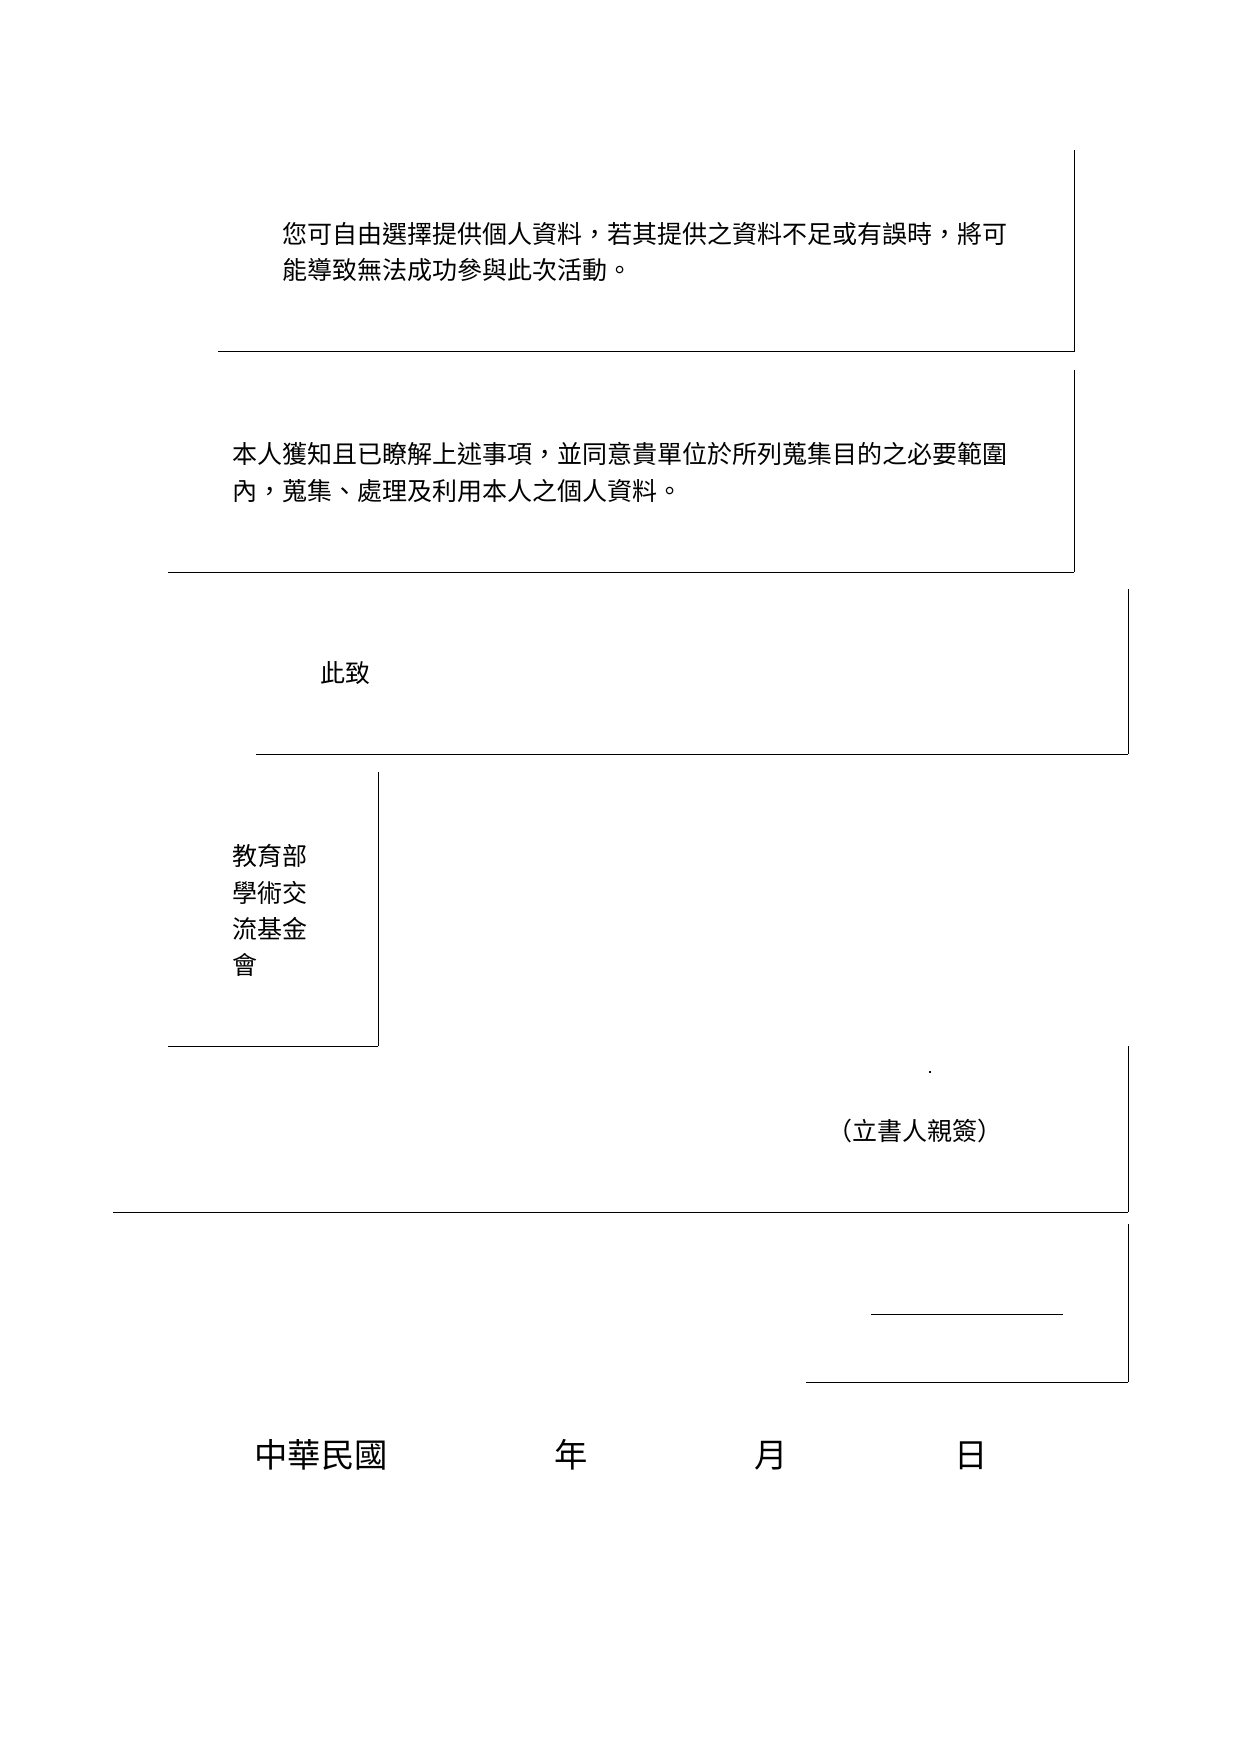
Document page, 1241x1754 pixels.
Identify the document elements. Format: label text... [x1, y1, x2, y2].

text 此致 [256, 589, 1128, 754]
text （立書人親簽） [112, 1046, 1128, 1212]
text 中華民國 年 月 日 [114, 1429, 1128, 1477]
text 教育部 學術交流基金會 [168, 772, 378, 1046]
text 您可自由選擇提供個人資料，若其提供之資料不足或有誤時，將可能導致無法成功參與此次活動。 [217, 150, 1074, 352]
text 本人獲知且已瞭解上述事項，並同意貴單位於所列蒐集目的之必要範圍內，蒐集、處理及利用本人之個人資料。 [168, 370, 1074, 572]
